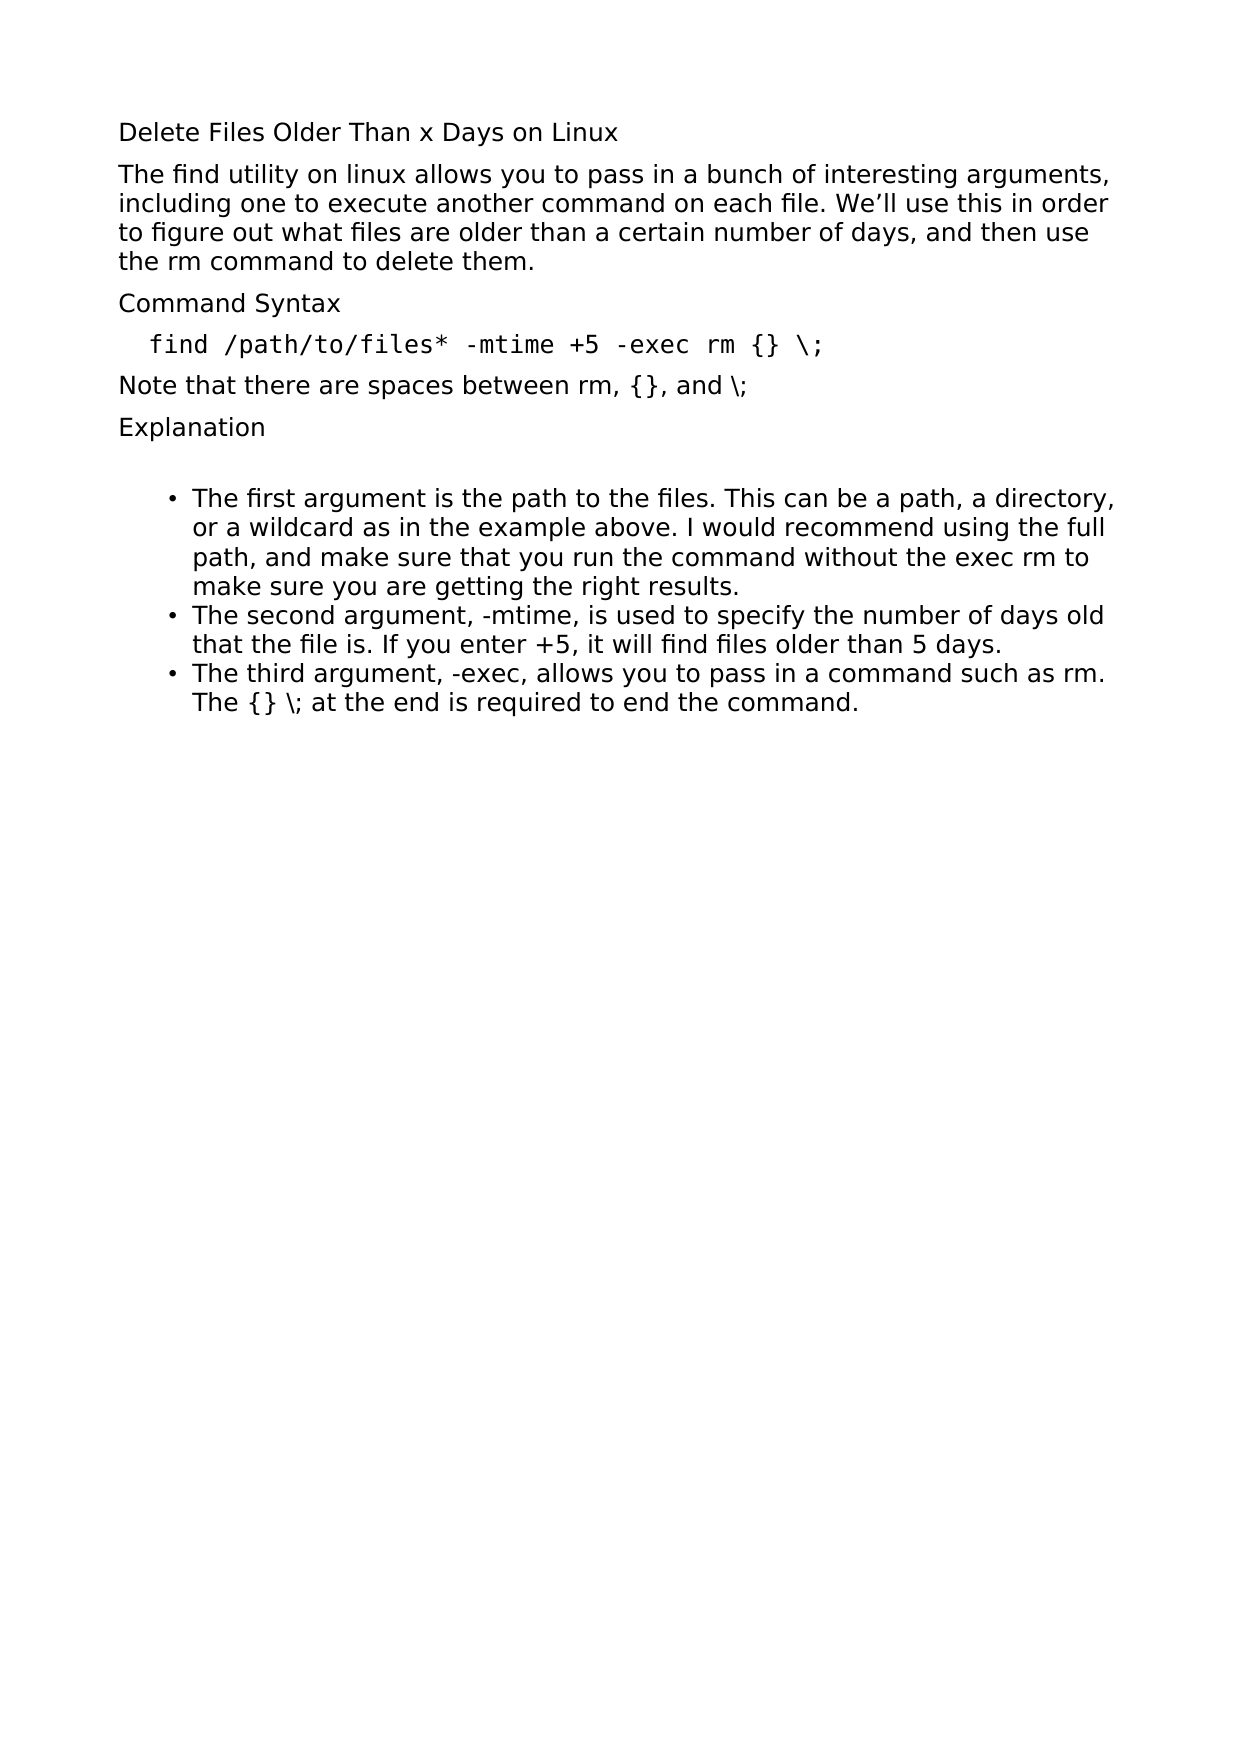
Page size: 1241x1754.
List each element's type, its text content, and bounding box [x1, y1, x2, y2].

text find /path/to/files* -mtime +5 -exec rm {} \; [118, 331, 1122, 360]
list The first argument is the path to the files. This can be a path, a directory, or a wildcard as in the example above. I would recommend using the full path, and make sure that you run the command without the exec rm to make sure you are getting the right results. [177, 484, 1122, 601]
text Delete Files Older Than x Days on Linux [118, 118, 1122, 147]
list The third argument, -exec, allows you to pass in a command such as rm. The {} \; at the end is required to end the command. [177, 659, 1122, 718]
text Command Syntax [118, 289, 1122, 318]
list The second argument, -mtime, is used to specify the number of days old that the file is. If you enter +5, it will find files older than 5 days. [177, 601, 1122, 659]
text The find utility on linux allows you to pass in a bunch of interesting arguments, including one to execute another command on each file. We’ll use this in order to figure out what files are older than a certain number of days, and then use the rm command to delete them. [118, 160, 1122, 276]
text Note that there are spaces between rm, {}, and \; [118, 372, 1122, 401]
text Explanation [118, 413, 1122, 442]
